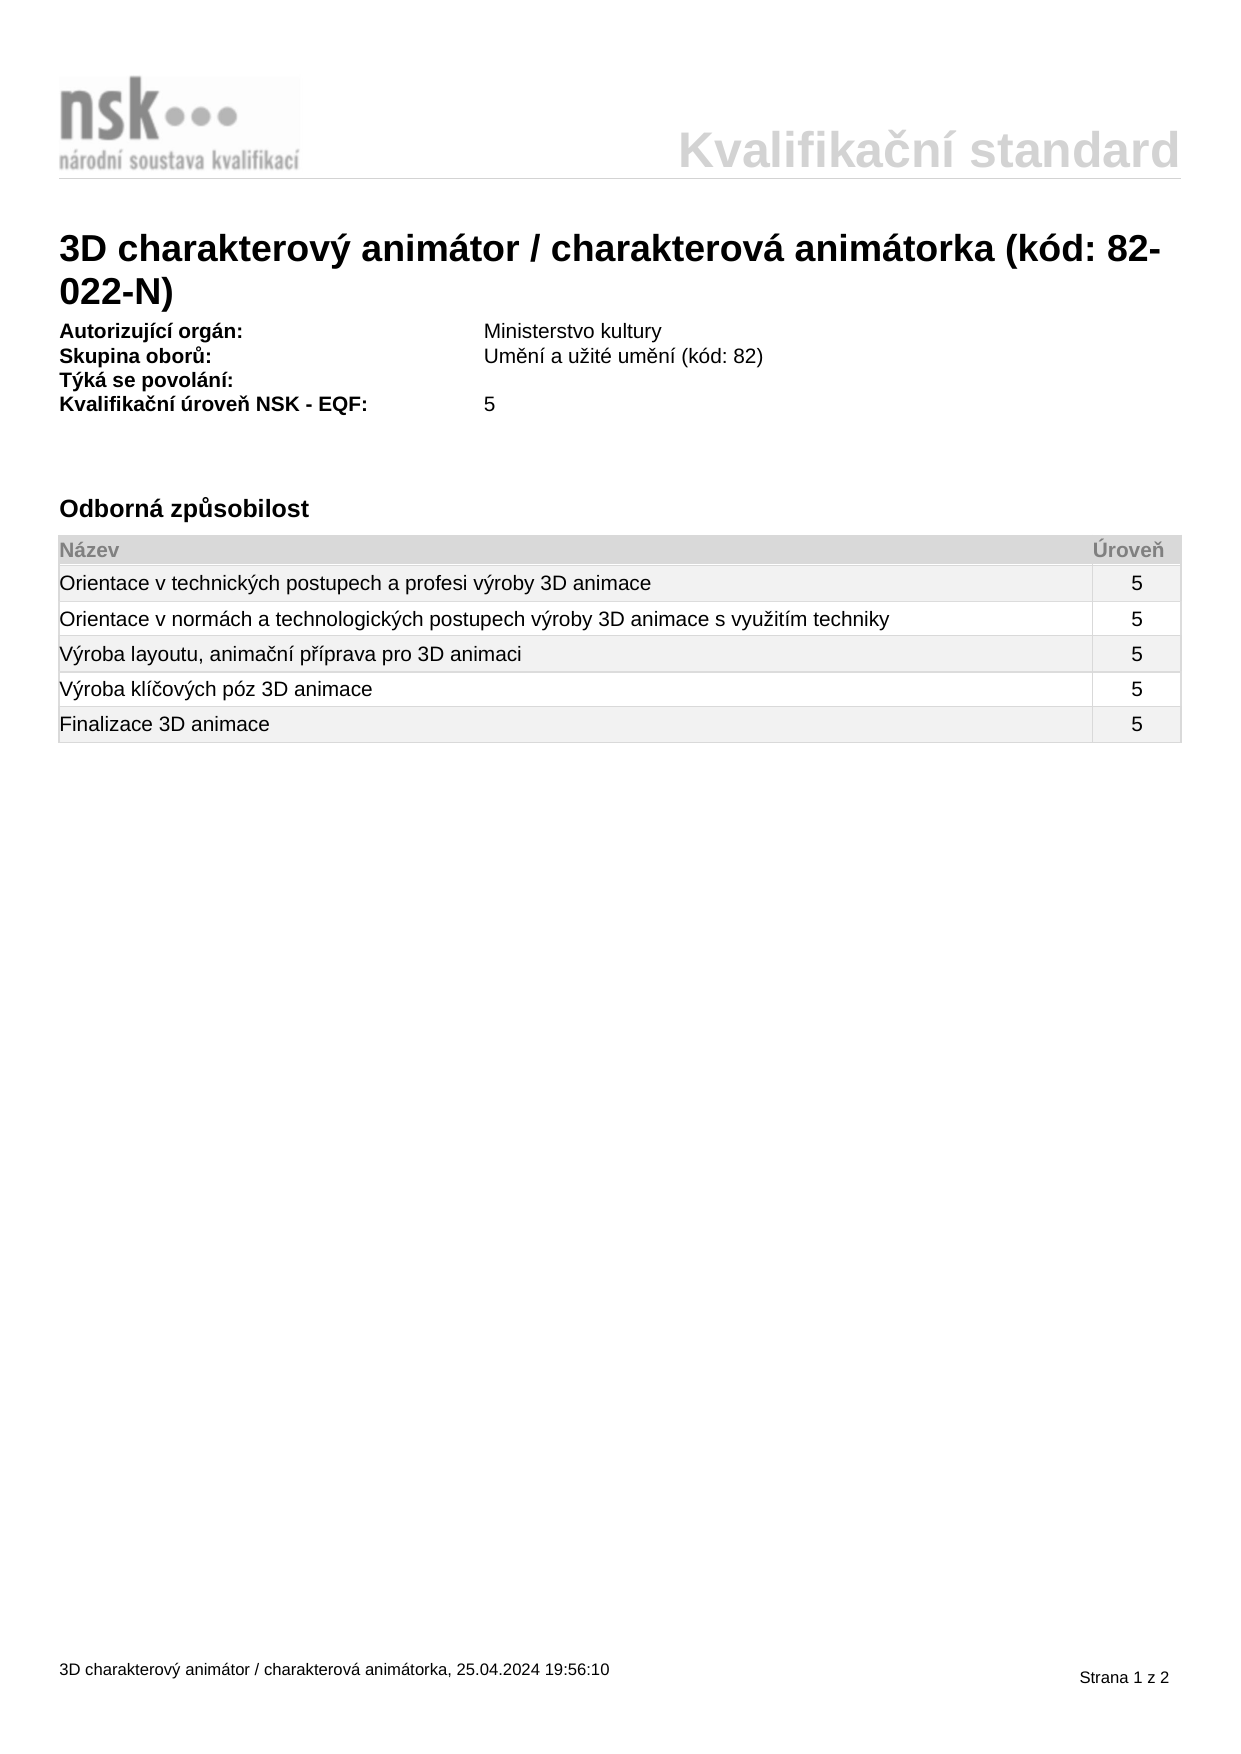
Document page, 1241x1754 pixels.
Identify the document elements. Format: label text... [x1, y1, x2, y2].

table_cell Umění a užité umění (kód: 82) [484, 344, 1181, 368]
table_cell [1093, 368, 1169, 392]
table_cell Finalizace 3D animace [60, 707, 1092, 742]
table_cell 5 [1093, 707, 1180, 742]
table_cell [626, 1342, 862, 1501]
table_cell Název [60, 536, 1092, 564]
table_cell [1093, 1042, 1169, 1342]
table_cell [484, 172, 620, 178]
table_cell [620, 1501, 626, 1659]
table_cell [59, 179, 1181, 196]
table_cell Týká se povolání: [59, 368, 483, 392]
table_cell [1093, 523, 1169, 534]
table_cell [626, 368, 862, 392]
table_cell [1093, 1501, 1169, 1659]
table_cell [1169, 418, 1181, 488]
table_cell Výroba klíčových póz 3D animace [60, 673, 1092, 706]
table_cell 5 [484, 392, 1181, 417]
table_cell [59, 172, 483, 178]
table_cell 3D charakterový animátor / charakterová animátorka, 25.04.2024 19:56:10 [59, 1660, 862, 1696]
picture [58, 59, 621, 172]
table_cell Strana 1 z 2 [862, 1660, 1169, 1696]
table_cell 3D charakterový animátor / charakterová animátorka (kód: 82-022-N) [59, 224, 1181, 313]
table_cell [626, 743, 862, 1042]
table_cell [59, 743, 483, 1042]
table_cell [59, 1342, 483, 1501]
table_cell [626, 523, 862, 534]
table_cell [626, 1501, 862, 1659]
table_cell [59, 418, 483, 488]
table_cell [484, 523, 620, 534]
table_cell 5 [1093, 602, 1180, 635]
table_cell [620, 418, 626, 488]
table_cell Úroveň [1093, 536, 1180, 564]
table_cell [1169, 368, 1181, 392]
table_cell [862, 1042, 1093, 1342]
table_cell [626, 418, 862, 488]
table_cell Kvalifikační úroveň NSK - EQF: [59, 392, 483, 416]
table_cell [1093, 1342, 1169, 1501]
table_cell [620, 1042, 626, 1342]
table_cell [484, 313, 620, 319]
table_cell [862, 196, 1093, 224]
table_cell Orientace v normách a technologických postupech výroby 3D animace s využitím techniky [60, 602, 1092, 635]
table_cell 5 [1093, 566, 1180, 601]
table_cell [1169, 1042, 1181, 1342]
table_cell [862, 1342, 1093, 1501]
table_cell Orientace v technických postupech a profesi výroby 3D animace [60, 566, 1092, 601]
table_cell [59, 196, 483, 224]
table_cell [862, 1501, 1093, 1659]
table_cell [862, 523, 1093, 534]
table_cell [620, 196, 626, 224]
table_header [621, 59, 626, 172]
table_cell [59, 1501, 483, 1659]
table_cell [1169, 196, 1181, 224]
table_cell [620, 743, 626, 1042]
table_cell [862, 313, 1093, 319]
table_cell [484, 418, 620, 488]
table_cell [1169, 523, 1181, 534]
table_cell [620, 368, 626, 392]
table_cell [59, 523, 483, 534]
table_cell [484, 1042, 620, 1342]
table_cell [1093, 313, 1169, 319]
table_cell [484, 1342, 620, 1501]
table_cell [1093, 743, 1169, 1042]
table_cell Autorizující orgán: [59, 319, 483, 343]
table_cell [1093, 418, 1169, 488]
table_cell [620, 1342, 626, 1501]
table_cell 5 [1093, 636, 1180, 671]
table_cell [1169, 1342, 1181, 1501]
table_cell [484, 196, 620, 224]
table_cell [862, 368, 1093, 392]
table_cell [620, 523, 626, 534]
table_cell [1169, 1501, 1181, 1659]
table_cell [862, 418, 1093, 488]
table_header Kvalifikační standard [626, 59, 1181, 178]
table_cell [862, 743, 1093, 1042]
table_cell [1169, 743, 1181, 1042]
table_cell [1093, 196, 1169, 224]
table_cell Skupina oborů: [59, 344, 483, 368]
table_cell 5 [1093, 673, 1180, 706]
table_cell Výroba layoutu, animační příprava pro 3D animaci [60, 636, 1092, 671]
table_cell [484, 1501, 620, 1659]
table_cell [626, 313, 862, 319]
table_cell Ministerstvo kultury [484, 319, 1181, 344]
table_cell [626, 196, 862, 224]
table_cell [59, 313, 483, 319]
table_cell [626, 1042, 862, 1342]
table_cell [59, 1042, 483, 1342]
table_cell Odborná způsobilost [59, 488, 1181, 522]
table_cell [484, 368, 620, 392]
table_cell [1169, 313, 1181, 319]
table_cell [484, 743, 620, 1042]
table_cell [1169, 1660, 1181, 1696]
